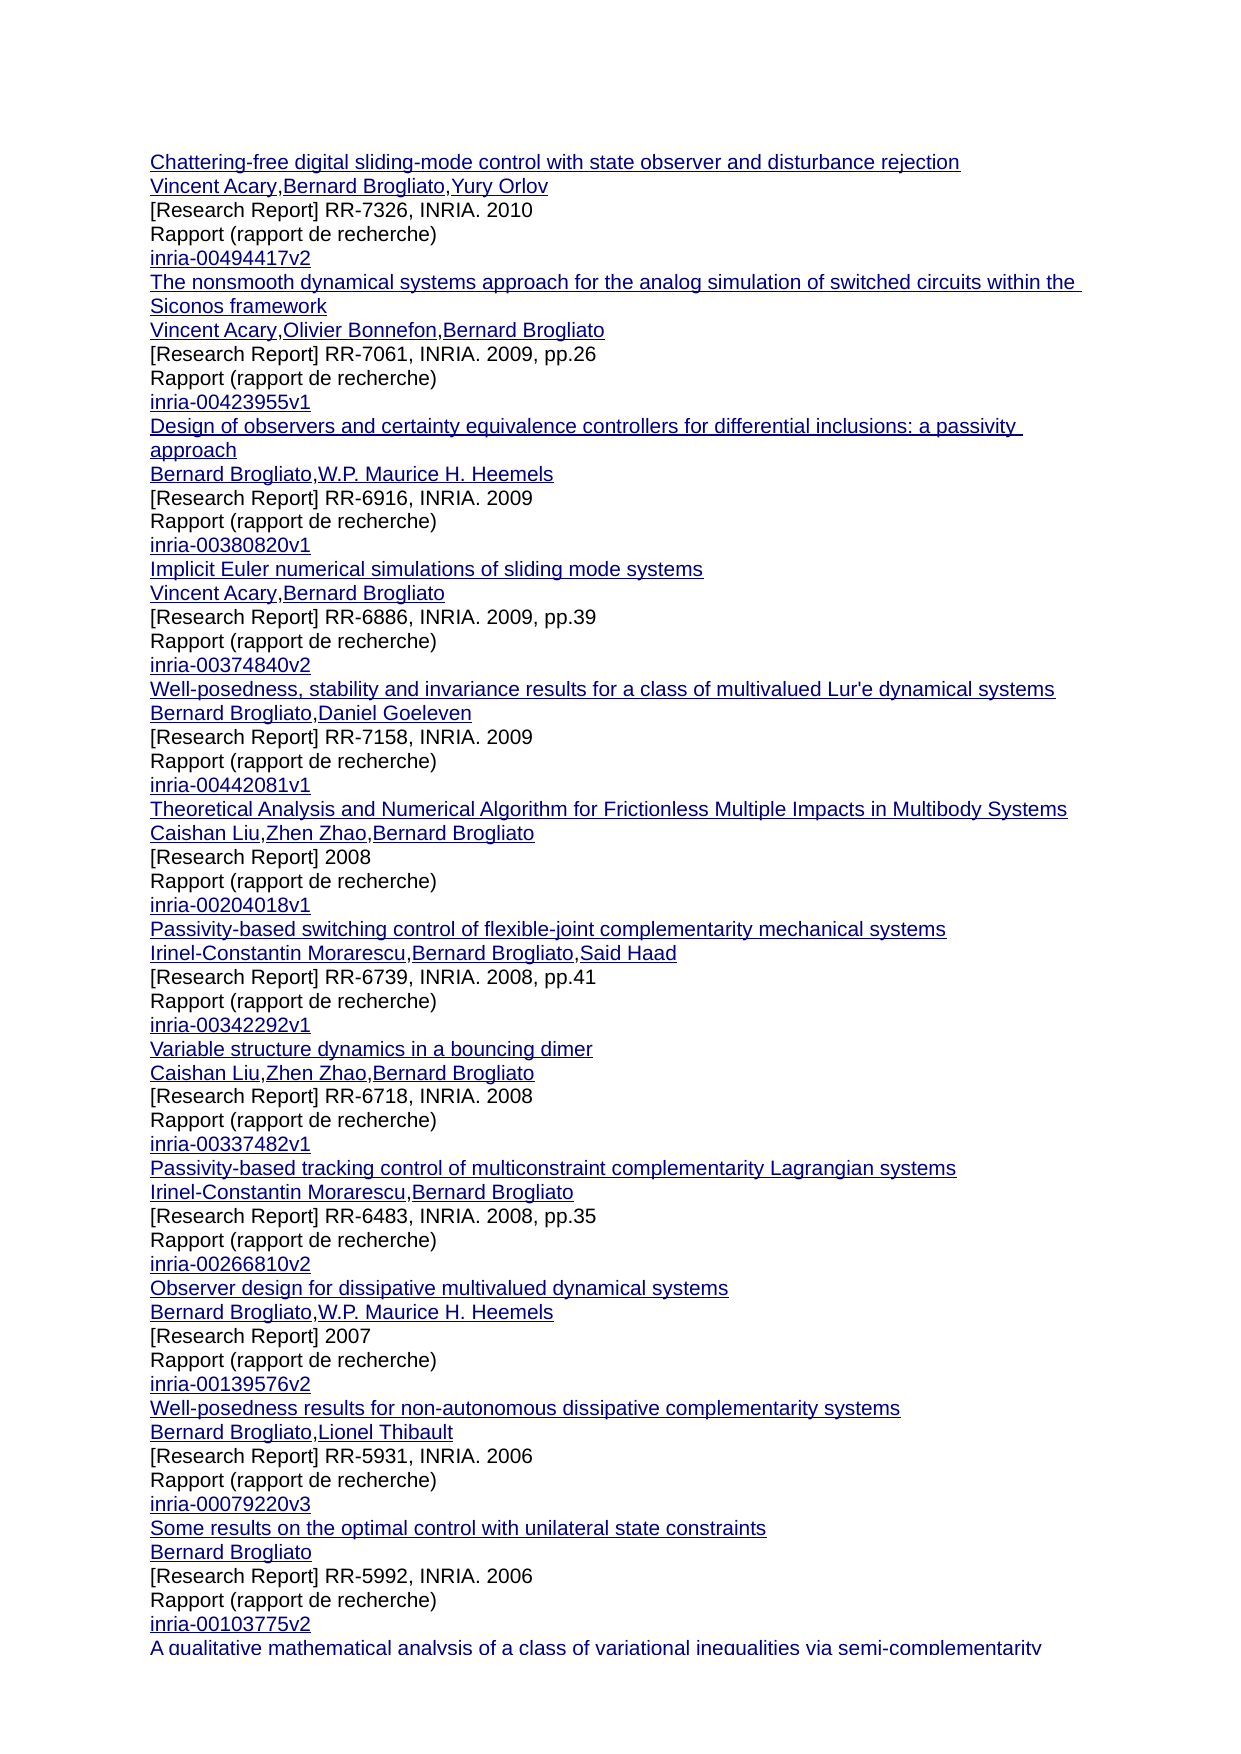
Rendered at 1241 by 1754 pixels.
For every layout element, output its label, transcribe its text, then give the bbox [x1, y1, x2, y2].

table_cell The nonsmooth dynamical systems approach for the analog simulation of switched circuits within the Siconos framework Vincent Acary,Olivier Bonnefon,Bernard Brogliato [Research Report] RR-7061, INRIA. 2009, pp.26 Rapport (rapport de recherche) inria-00423955v1 [150, 270, 1090, 413]
table_cell Well-posedness, stability and invariance results for a class of multivalued Lur'e dynamical systems Bernard Brogliato,Daniel Goeleven [Research Report] RR-7158, INRIA. 2009 Rapport (rapport de recherche) inria-00442081v1 [150, 677, 1090, 797]
table_cell Implicit Euler numerical simulations of sliding mode systems Vincent Acary,Bernard Brogliato [Research Report] RR-6886, INRIA. 2009, pp.39 Rapport (rapport de recherche) inria-00374840v2 [150, 557, 1090, 677]
table_cell A qualitative mathematical analysis of a class of variational inequalities via semi-complementarity [150, 1635, 1090, 1655]
table_cell Well-posedness results for non-autonomous dissipative complementarity systems Bernard Brogliato,Lionel Thibault [Research Report] RR-5931, INRIA. 2006 Rapport (rapport de recherche) inria-00079220v3 [150, 1396, 1090, 1516]
table_cell Chattering-free digital sliding-mode control with state observer and disturbance rejection Vincent Acary,Bernard Brogliato,Yury Orlov [Research Report] RR-7326, INRIA. 2010 Rapport (rapport de recherche) inria-00494417v2 [150, 150, 1090, 270]
table_cell Passivity-based switching control of flexible-joint complementarity mechanical systems Irinel-Constantin Morarescu,Bernard Brogliato,Said Haad [Research Report] RR-6739, INRIA. 2008, pp.41 Rapport (rapport de recherche) inria-00342292v1 [150, 917, 1090, 1036]
table_cell Some results on the optimal control with unilateral state constraints Bernard Brogliato [Research Report] RR-5992, INRIA. 2006 Rapport (rapport de recherche) inria-00103775v2 [150, 1516, 1090, 1635]
table_cell Variable structure dynamics in a bouncing dimer Caishan Liu,Zhen Zhao,Bernard Brogliato [Research Report] RR-6718, INRIA. 2008 Rapport (rapport de recherche) inria-00337482v1 [150, 1036, 1090, 1156]
table_cell Design of observers and certainty equivalence controllers for differential inclusions: a passivity approach Bernard Brogliato,W.P. Maurice H. Heemels [Research Report] RR-6916, INRIA. 2009 Rapport (rapport de recherche) inria-00380820v1 [150, 414, 1090, 557]
table_cell Theoretical Analysis and Numerical Algorithm for Frictionless Multiple Impacts in Multibody Systems Caishan Liu,Zhen Zhao,Bernard Brogliato [Research Report] 2008 Rapport (rapport de recherche) inria-00204018v1 [150, 797, 1090, 917]
table_cell Observer design for dissipative multivalued dynamical systems Bernard Brogliato,W.P. Maurice H. Heemels [Research Report] 2007 Rapport (rapport de recherche) inria-00139576v2 [150, 1276, 1090, 1396]
table_cell Passivity-based tracking control of multiconstraint complementarity Lagrangian systems Irinel-Constantin Morarescu,Bernard Brogliato [Research Report] RR-6483, INRIA. 2008, pp.35 Rapport (rapport de recherche) inria-00266810v2 [150, 1156, 1090, 1276]
